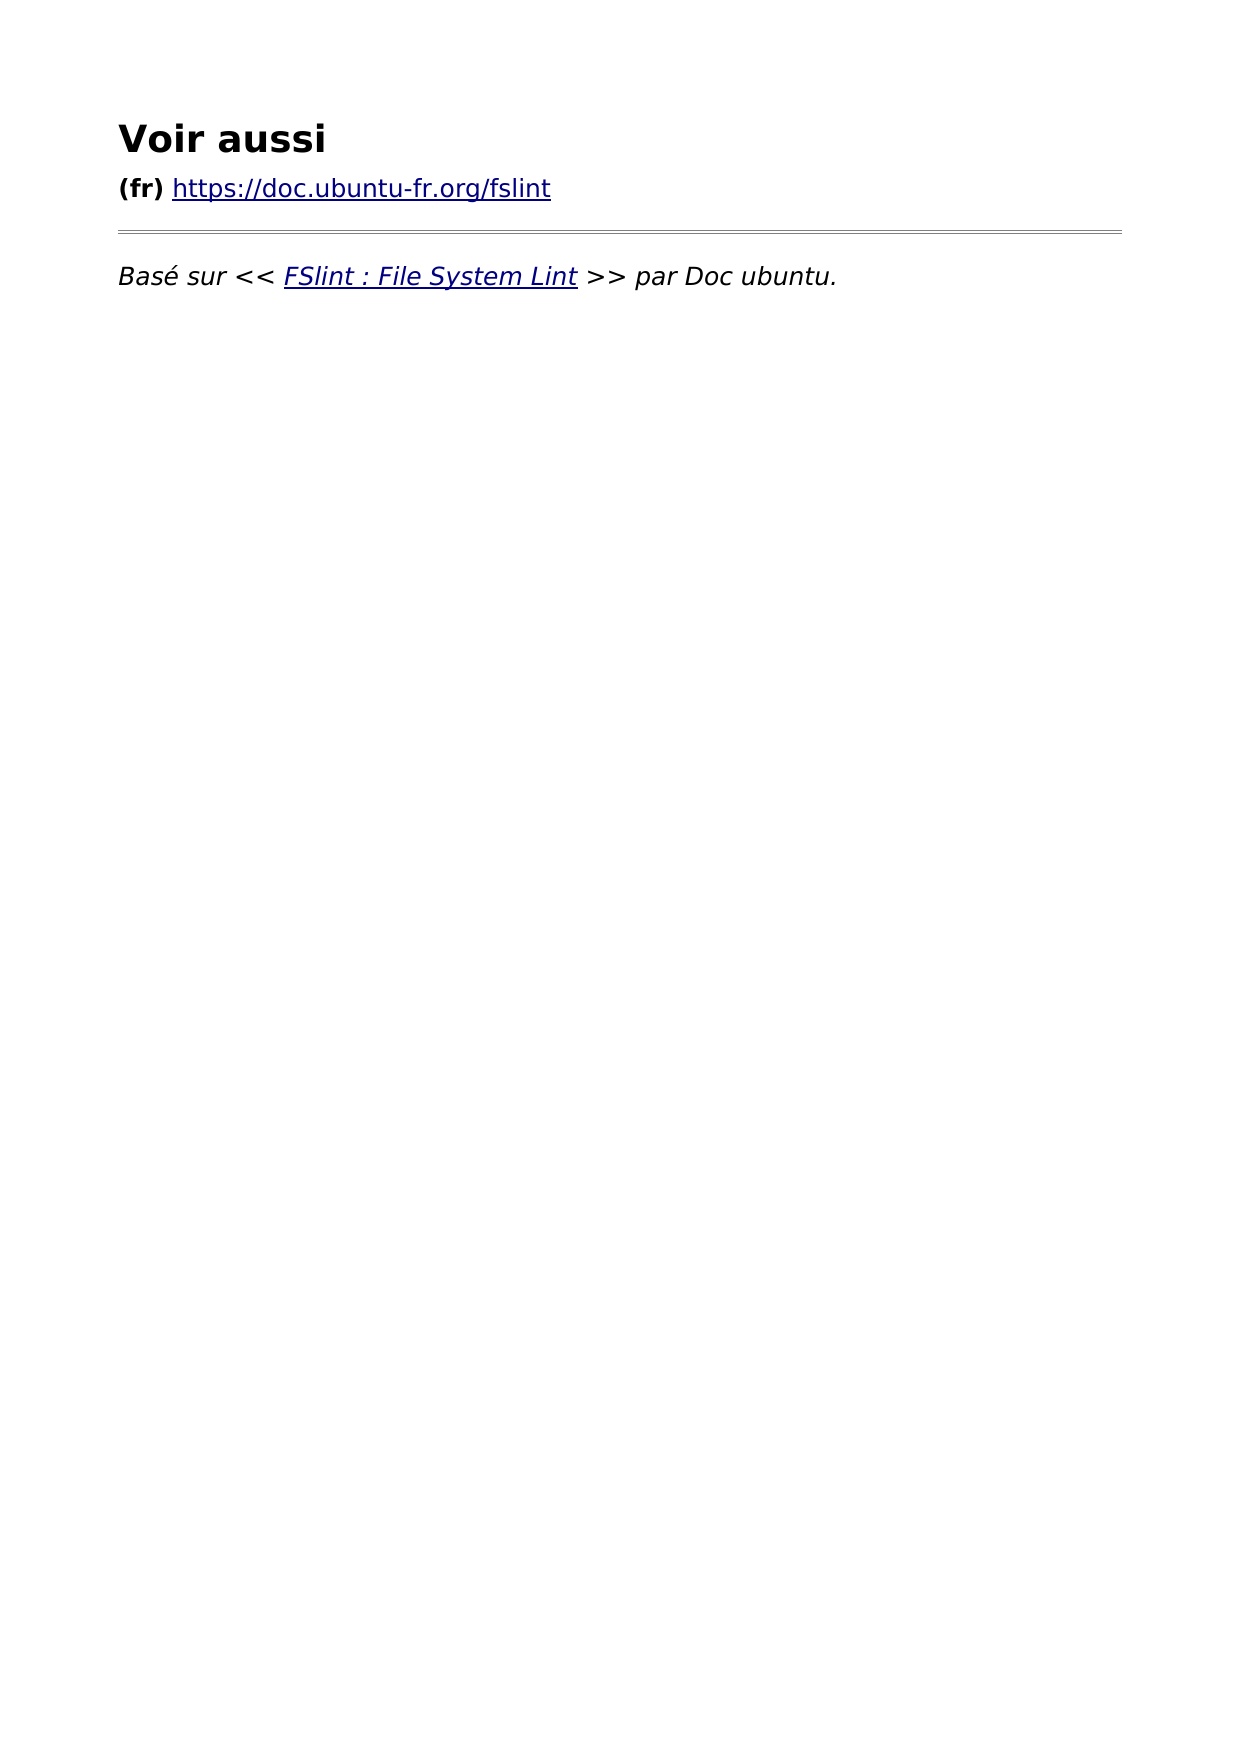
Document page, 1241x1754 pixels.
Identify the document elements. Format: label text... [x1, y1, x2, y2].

text Basé sur << FSlint : File System Lint >> par Doc ubuntu. [118, 262, 1122, 291]
text (fr) https://doc.ubuntu-fr.org/fslint [118, 174, 1122, 203]
subtitle Voir aussi [118, 118, 1122, 162]
